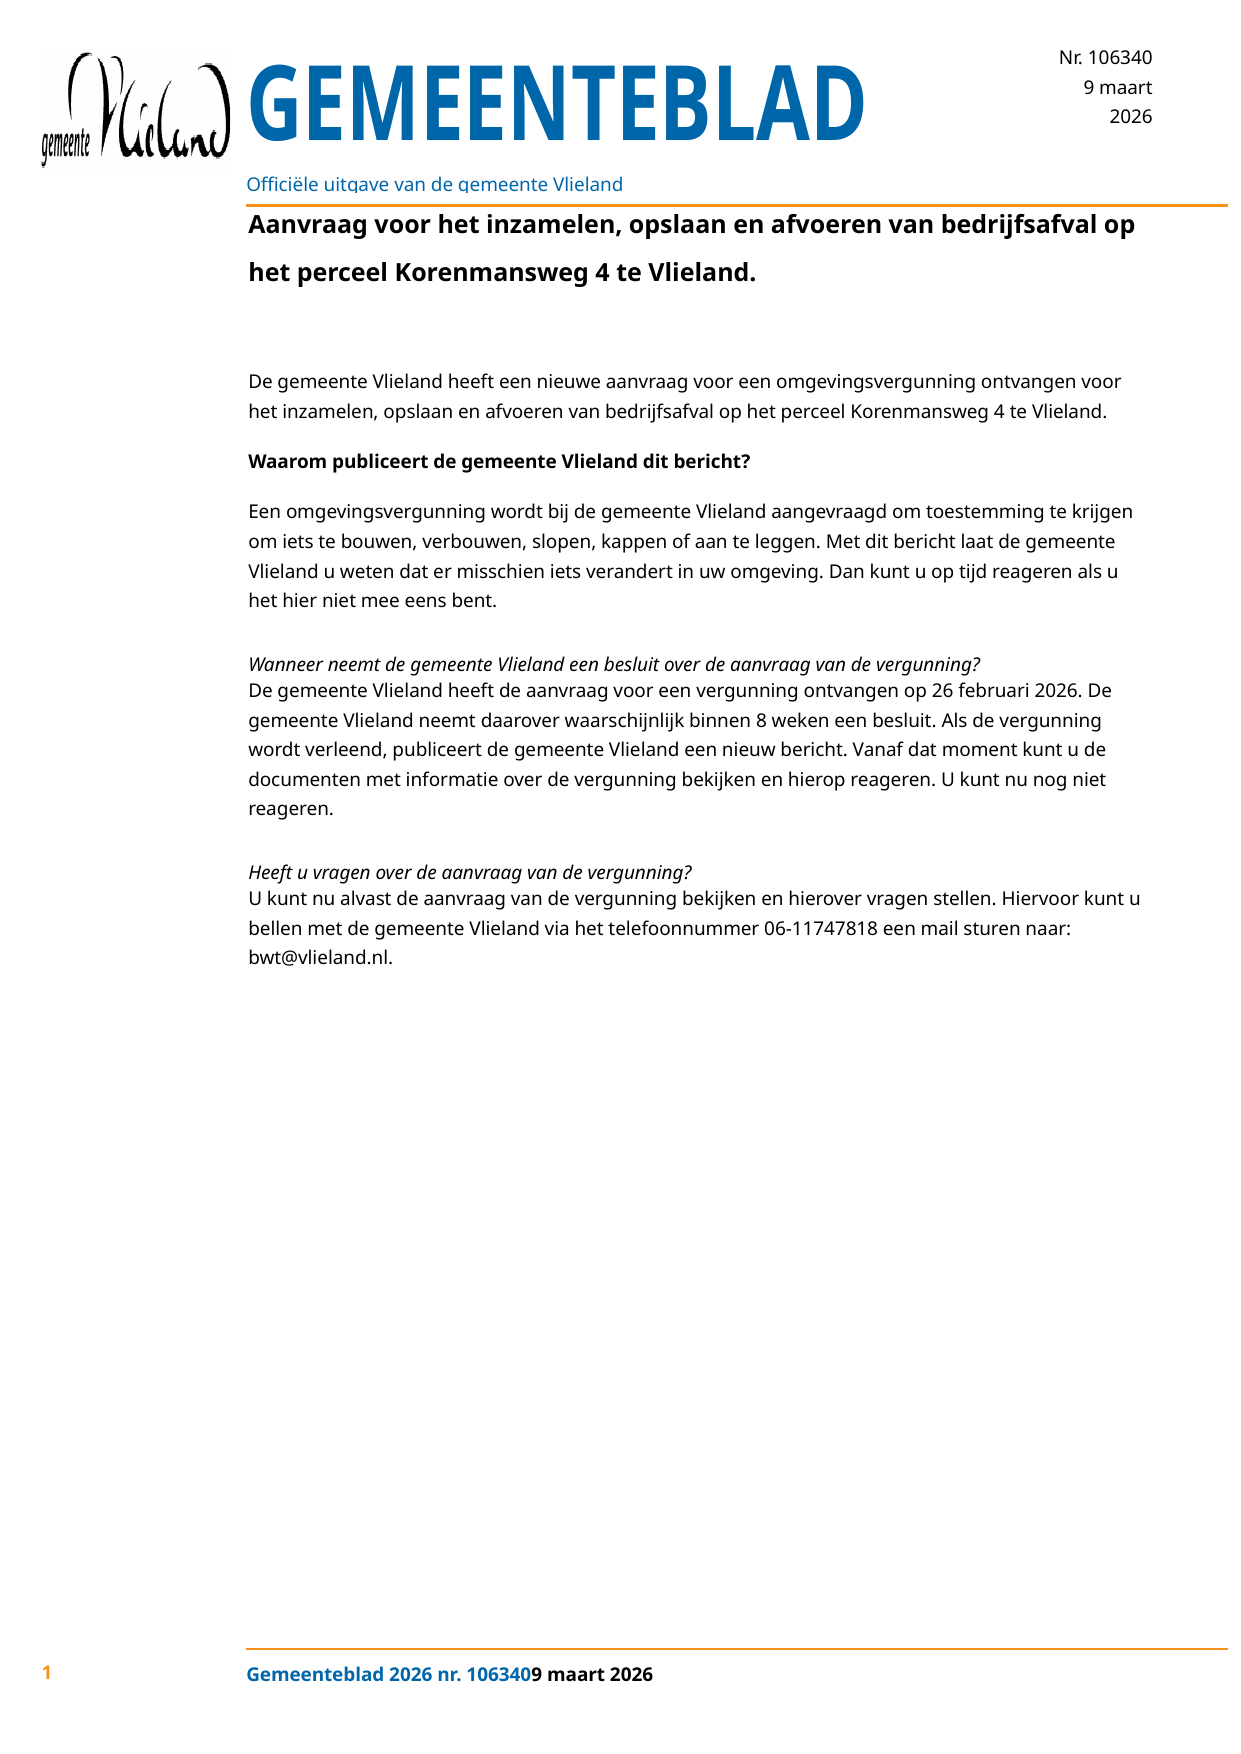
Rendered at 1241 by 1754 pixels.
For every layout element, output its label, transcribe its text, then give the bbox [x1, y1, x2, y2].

text De gemeente Vlieland heeft een nieuwe aanvraag voor een omgevingsvergunning ontvangen voor het inzamelen, opslaan en afvoeren van bedrijfsafval op het perceel Korenmansweg 4 te Vlieland. [248, 368, 1152, 424]
picture [41, 47, 231, 172]
text Wanneer neemt de gemeente Vlieland een besluit over de aanvraag van de vergunning? [248, 651, 1152, 677]
text U kunt nu alvast de aanvraag van de vergunning bekijken en hierover vragen stellen. Hiervoor kunt u bellen met de gemeente Vlieland via het telefoonnummer 06-11747818 een mail sturen naar: bwt@vlieland.nl. [248, 885, 1152, 970]
text Waarom publiceert de gemeente Vlieland dit bericht? [248, 448, 1152, 474]
text Heeft u vragen over de aanvraag van de vergunning? [248, 859, 1152, 885]
text De gemeente Vlieland heeft de aanvraag voor een vergunning ontvangen op 26 februari 2026. De gemeente Vlieland neemt daarover waarschijnlijk binnen 8 weken een besluit. Als de vergunning wordt verleend, publiceert de gemeente Vlieland een nieuw bericht. Vanaf dat moment kunt u de documenten met informatie over de vergunning bekijken en hierop reageren. U kunt nu nog niet reageren. [248, 677, 1152, 821]
text Aanvraag voor het inzamelen, opslaan en afvoeren van bedrijfsafval op het perceel Korenmansweg 4 te Vlieland. [248, 207, 1152, 288]
text Een omgevingsvergunning wordt bij de gemeente Vlieland aangevraagd om toestemming te krijgen om iets te bouwen, verbouwen, slopen, kappen of aan te leggen. Met dit bericht laat de gemeente Vlieland u weten dat er misschien iets verandert in uw omgeving. Dan kunt u op tijd reageren als u het hier niet mee eens bent. [248, 499, 1152, 613]
